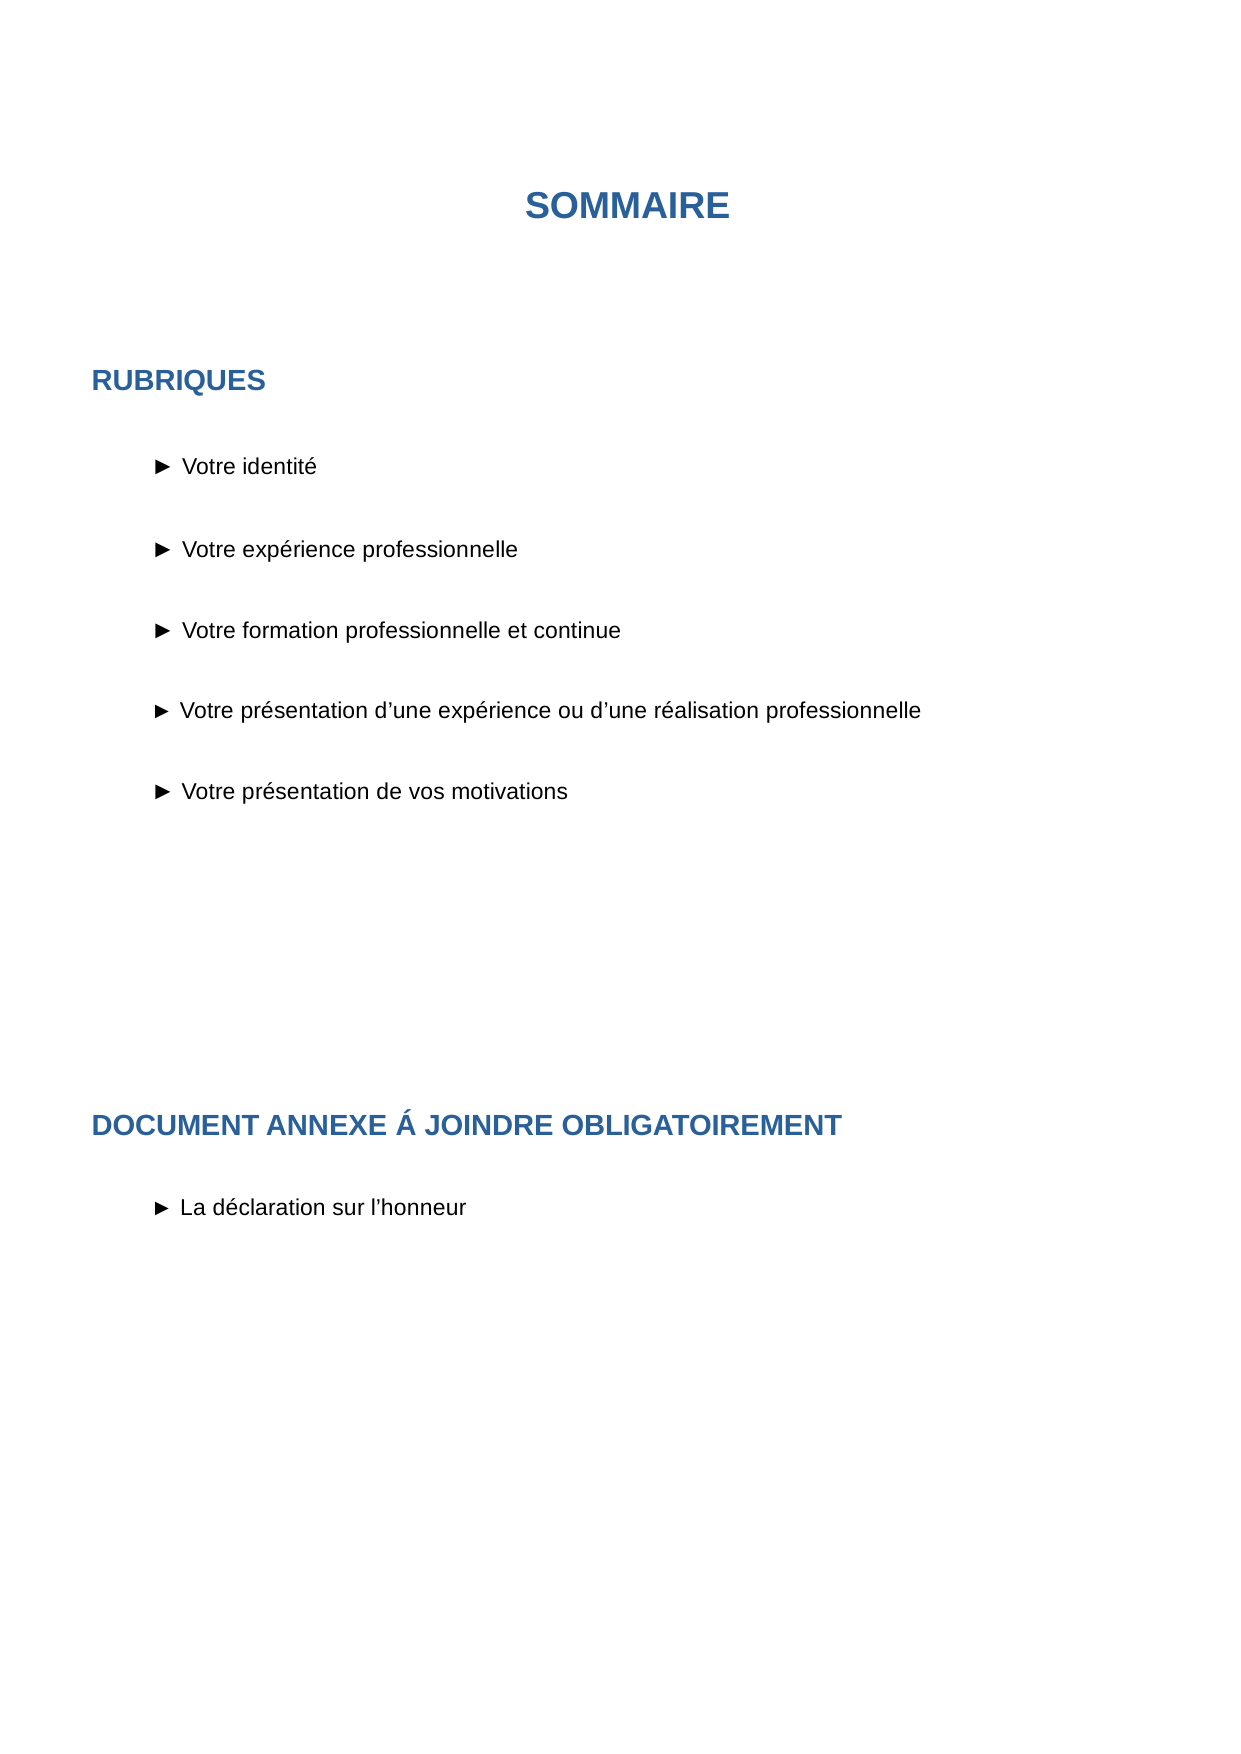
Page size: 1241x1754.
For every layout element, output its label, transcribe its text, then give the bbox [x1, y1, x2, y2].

table_header SOMMAIRE RUBRIQUES ► Votre identité ► Votre expérience professionnelle ► Votre formation professionnelle et continue ► Votre présentation d’une expérience ou d’une réalisation professionnelle ► Votre présentation de vos motivations DOCUMENT ANNEXE Á JOINDRE OBLIGATOIREMENT ► La déclaration sur l’honneur [71, 113, 1169, 1552]
